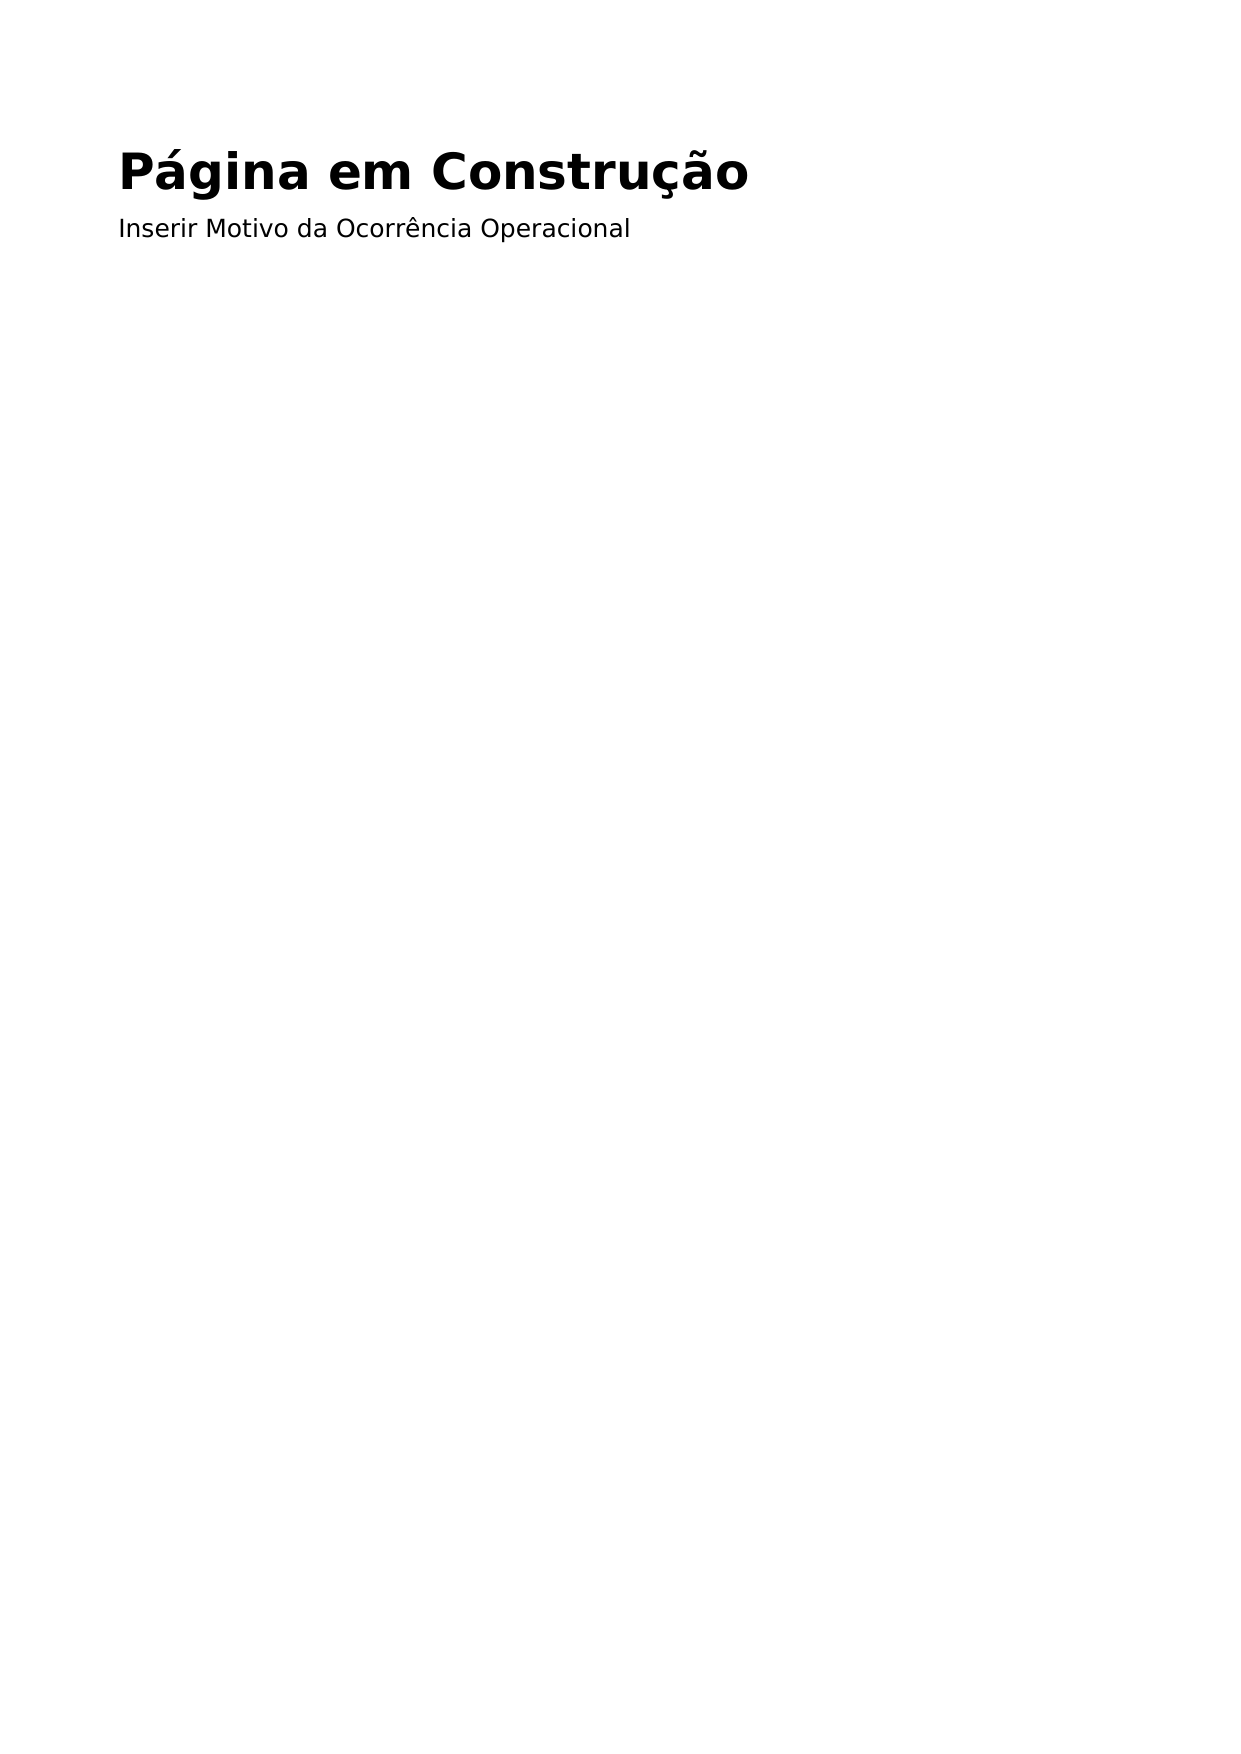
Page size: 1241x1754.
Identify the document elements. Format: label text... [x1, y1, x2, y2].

text Inserir Motivo da Ocorrência Operacional [118, 214, 1122, 243]
subtitle Página em Construção [118, 143, 1122, 201]
